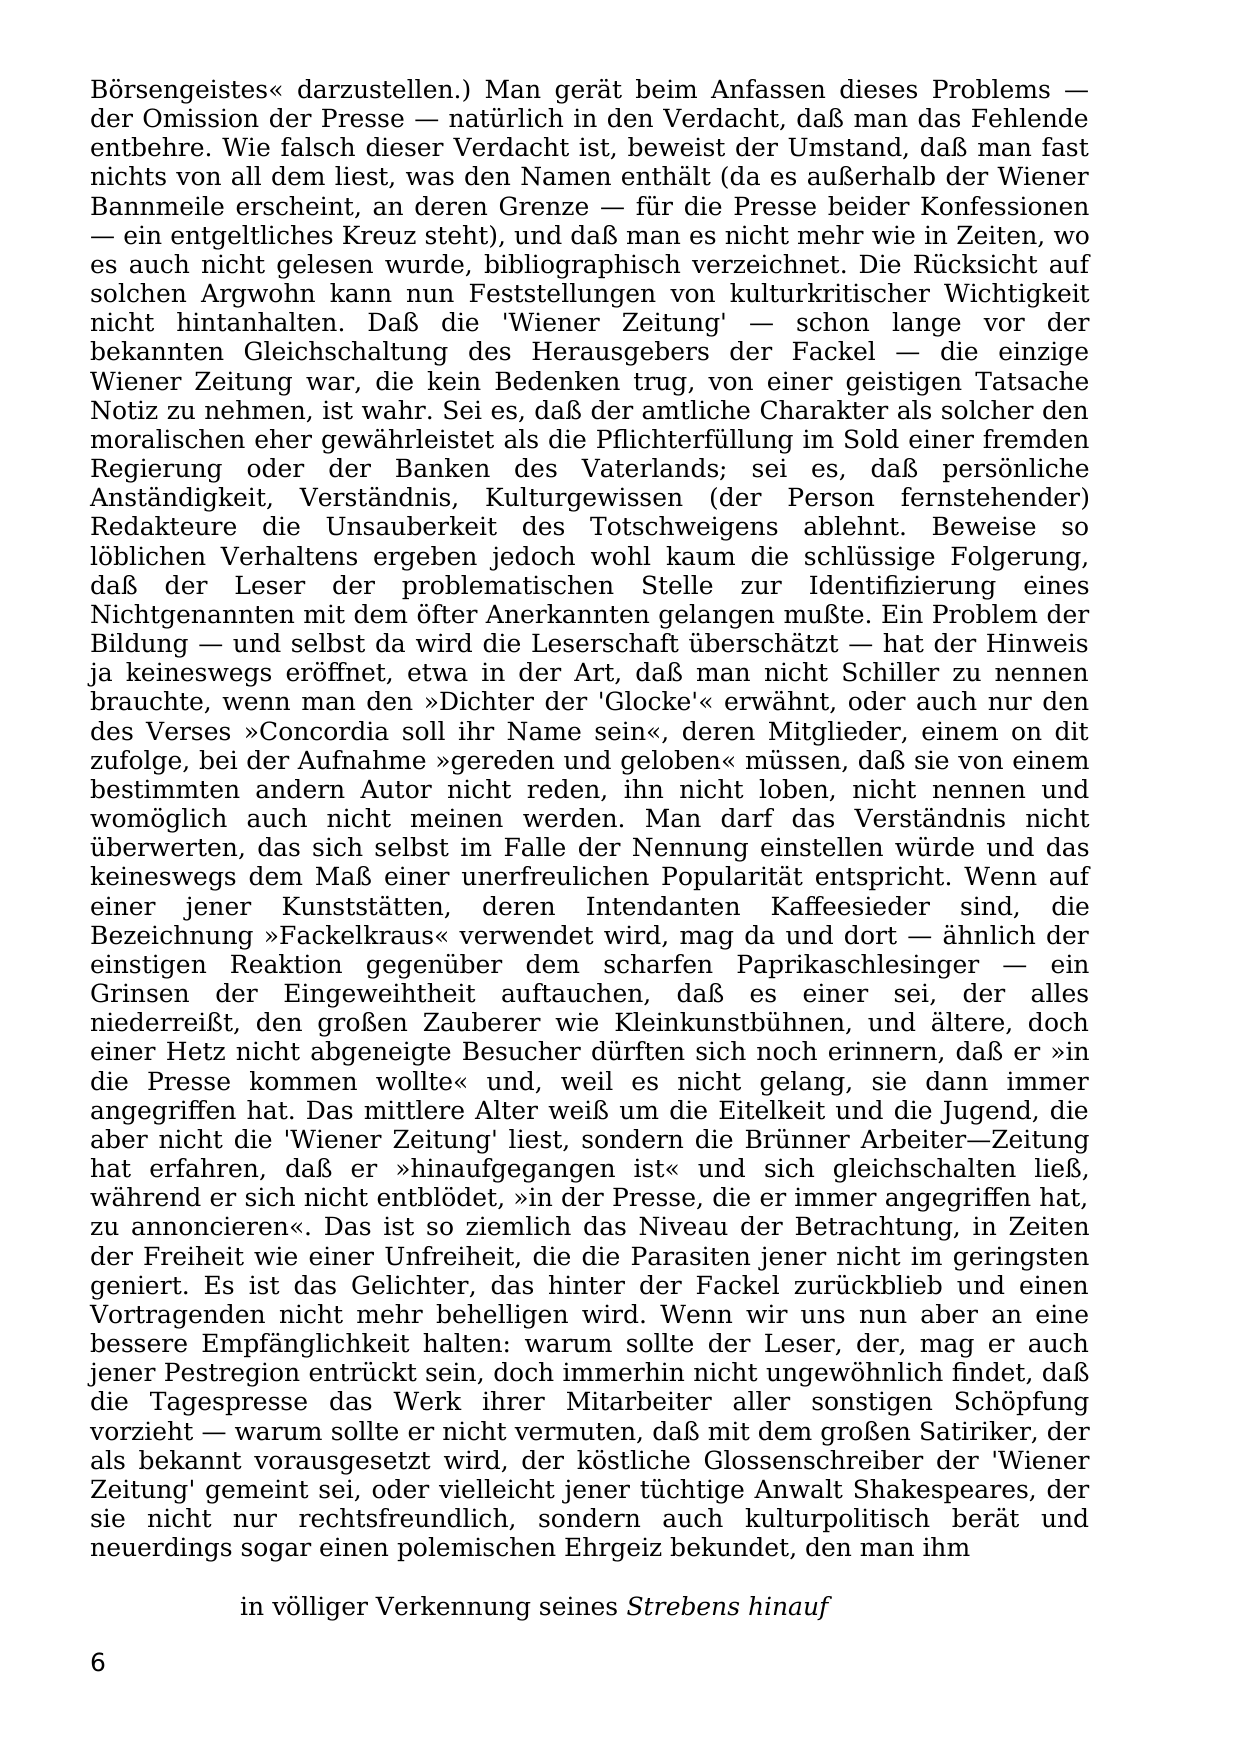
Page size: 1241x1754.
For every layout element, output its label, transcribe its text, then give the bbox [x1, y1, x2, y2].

text in völliger Verkennung seines Strebens hinauf [240, 1592, 1091, 1621]
text Börsengeistes« darzustellen.) Man gerät beim Anfassen dieses Problems — der Omission der Presse — natürlich in den Verdacht, daß man das Fehlende entbehre. Wie falsch dieser Verdacht ist, beweist der Umstand, daß man fast nichts von all dem liest, was den Namen enthält (da es außerhalb der Wiener Bannmeile erscheint, an deren Grenze — für die Presse beider Konfessionen — ein entgeltliches Kreuz steht), und daß man es nicht mehr wie in Zeiten, wo es auch nicht gelesen wurde, bibliographisch verzeichnet. Die Rücksicht auf solchen Argwohn kann nun Feststellungen von kulturkritischer Wichtigkeit nicht hintanhalten. Daß die 'Wiener Zeitung' — schon lange vor der bekannten Gleichschaltung des Herausgebers der Fackel — die einzige Wiener Zeitung war, die kein Bedenken trug, von einer geistigen Tatsache Notiz zu nehmen, ist wahr. Sei es, daß der amtliche Charakter als solcher den moralischen eher gewährleistet als die Pflichterfüllung im Sold einer fremden Regierung oder der Banken des Vaterlands; sei es, daß persönliche Anständigkeit, Verständnis, Kul­turgewissen (der Person fernstehender) Redakteure die Unsauberkeit des Totschweigens ablehnt. Beweise so löblichen Verhaltens ergeben jedoch wohl kaum die schlüssige Folgerung, daß der Leser der problematischen Stelle zur Identifizierung eines Nichtgenannten mit dem öfter Anerkannten gelangen mußte. Ein Problem der Bildung — und selbst da wird die Leserschaft überschätzt — hat der Hinweis ja keineswegs eröffnet, etwa in der Art, daß man nicht Schiller zu nennen brauchte, wenn man den »Dichter der 'Glocke'« erwähnt, oder auch nur den des Verses »Concordia soll ihr Name sein«, deren Mitglieder, einem on dit zufolge, bei der Aufnahme »gereden und geloben« müssen, daß sie von einem bestimmten andern Autor nicht reden, ihn nicht loben, nicht nennen und womöglich auch nicht meinen werden. Man darf das Verständnis nicht überwerten, das sich selbst im Falle der Nennung einstellen würde und das keineswegs dem Maß einer unerfreulichen Popularität entspricht. Wenn auf einer jener Kunststätten, deren Intendanten Kaffeesieder sind, die Bezeichnung »Fackelkraus« verwendet wird, mag da und dort — ähnlich der einstigen Reaktion gegenüber dem scharfen Paprikaschlesinger — ein Grinsen der Eingeweihtheit auftauchen, daß es einer sei, der alles niederreißt, den großen Zauberer wie Kleinkunstbühnen, und ältere, doch einer Hetz nicht abgeneigte Besucher dürften sich noch erinnern, daß er »in die Presse kommen wollte« und, weil es nicht gelang, sie dann immer angegriffen hat. Das mittlere Alter weiß um die Eitelkeit und die Jugend, die aber nicht die 'Wiener Zeitung' liest, sondern die Brünner Arbeiter—Zeitung hat erfahren, daß er »hinaufgegangen ist« und sich gleichschalten ließ, während er sich nicht entblödet, »in der Presse, die er immer angegriffen hat, zu annoncieren«. Das ist so ziemlich das Niveau der Betrachtung, in Zeiten der Freiheit wie einer Unfreiheit, die die Parasiten jener nicht im geringsten geniert. Es ist das Gelichter, das hinter der Fackel zurückblieb und einen Vortragenden nicht mehr behelligen wird. Wenn wir uns nun aber an eine bessere Empfänglichkeit halten: warum sollte der Leser, der, mag er auch jener Pestregion entrückt sein, doch immerhin nicht ungewöhnlich findet, daß die Tagespresse das Werk ihrer Mitarbeiter aller sonstigen Schöpfung vorzieht — warum sollte er nicht vermuten, daß mit dem großen Satiriker, der als bekannt vorausgesetzt wird, der köstliche Glossenschreiber der 'Wiener Zeitung' gemeint sei, oder vielleicht jener tüchtige Anwalt Shakespeares, der sie nicht nur rechtsfreundlich, sondern auch kulturpolitisch berät und neuerdings sogar einen polemischen Ehrgeiz bekundet, den man ihm [90, 75, 1091, 1562]
